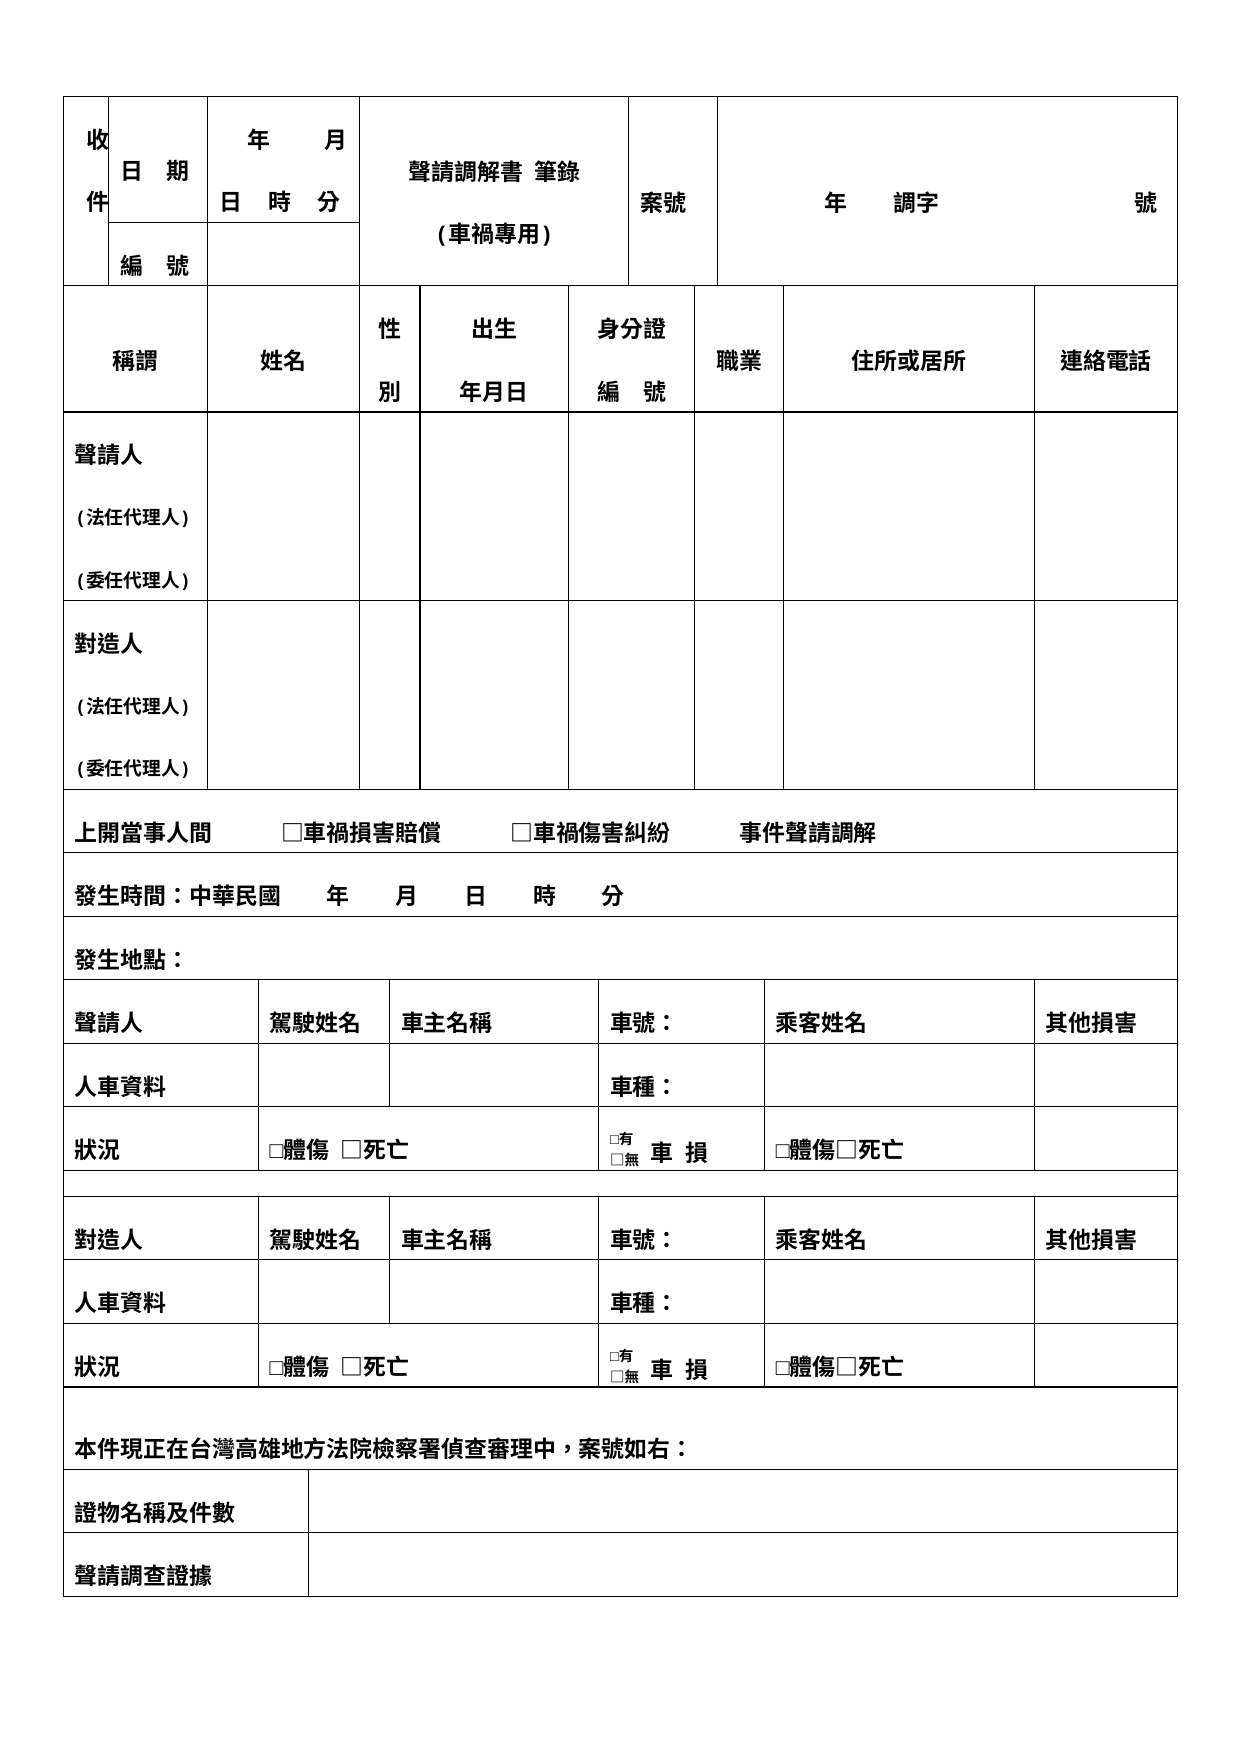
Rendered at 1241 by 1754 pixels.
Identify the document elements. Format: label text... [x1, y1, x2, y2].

table_cell □有□無 車 損 [599, 1324, 764, 1386]
table_cell [784, 413, 1034, 600]
table_header 年 調字 號 [718, 97, 1177, 285]
table_cell □體傷□死亡 [765, 1324, 1034, 1386]
table_cell 出生 年月日 [421, 286, 568, 411]
table_cell 連絡電話 [1035, 286, 1177, 411]
table_cell 人車資料 [64, 1044, 258, 1106]
table_cell [1035, 1107, 1177, 1170]
table_cell [569, 413, 694, 600]
table_cell 性別 [360, 286, 419, 411]
table_cell 車種： [599, 1044, 764, 1106]
table_cell 聲請調查證據 [64, 1533, 308, 1596]
table_cell [64, 1171, 1177, 1196]
table_header 聲請調解書 筆錄 (車禍專用) [360, 97, 628, 285]
table_cell [259, 1044, 389, 1106]
table_cell 車主名稱 [390, 1197, 598, 1259]
table_cell 住所或居所 [784, 286, 1034, 411]
table_cell 人車資料 [64, 1260, 258, 1323]
table_cell 聲請人 (法任代理人) (委任代理人) [64, 413, 207, 600]
table_cell [1035, 1324, 1177, 1386]
table_cell 職業 [695, 286, 783, 411]
table_cell [765, 1044, 1034, 1106]
table_cell 聲請人 [64, 980, 258, 1043]
table_cell [208, 413, 359, 600]
table_cell 發生時間：中華民國 年 月 日 時 分 [64, 853, 1177, 916]
table_cell [569, 601, 694, 788]
table_cell 稱謂 [64, 286, 207, 411]
table_header 案號 [629, 97, 717, 285]
table_cell 駕駛姓名 [259, 980, 389, 1043]
table_cell 狀況 [64, 1324, 258, 1386]
table_cell [360, 601, 419, 788]
table_cell 對造人 (法任代理人) (委任代理人) [64, 601, 207, 788]
table_cell 身分證 編 號 [569, 286, 694, 411]
table_cell 車種： [599, 1260, 764, 1323]
table_cell [259, 1260, 389, 1323]
table_cell [1035, 601, 1177, 788]
table_cell □體傷 □死亡 [259, 1324, 598, 1386]
table_cell [1035, 1260, 1177, 1323]
table_cell [390, 1044, 598, 1106]
table_cell □體傷 □死亡 [259, 1107, 598, 1170]
table_cell 狀況 [64, 1107, 258, 1170]
table_cell 其他損害 [1035, 1197, 1177, 1259]
table_header 日 期 [109, 97, 207, 222]
table_cell 發生地點： [64, 917, 1177, 979]
table_cell [765, 1260, 1034, 1323]
table_cell [309, 1470, 1177, 1532]
table_cell 乘客姓名 [765, 980, 1034, 1043]
table_header 收件 [64, 97, 108, 285]
table_cell [784, 601, 1034, 788]
table_cell [208, 223, 359, 285]
table_cell [208, 601, 359, 788]
table_cell 乘客姓名 [765, 1197, 1034, 1259]
table_cell 證物名稱及件數 [64, 1470, 308, 1532]
table_cell [421, 413, 568, 600]
table_cell [1035, 1044, 1177, 1106]
table_cell [309, 1533, 1177, 1596]
table_cell 車主名稱 [390, 980, 598, 1043]
table_cell 駕駛姓名 [259, 1197, 389, 1259]
table_cell □有□無 車 損 [599, 1107, 764, 1170]
table_cell 姓名 [208, 286, 359, 411]
table_cell [421, 601, 568, 788]
table_cell 本件現正在台灣高雄地方法院檢察署偵查審理中，案號如右： [64, 1388, 1177, 1469]
table_cell 其他損害 [1035, 980, 1177, 1043]
table_cell [1035, 413, 1177, 600]
table_cell 對造人 [64, 1197, 258, 1259]
table_cell [390, 1260, 598, 1323]
table_cell □體傷□死亡 [765, 1107, 1034, 1170]
table_cell [360, 413, 419, 600]
table_header 年 月 日 時 分 [208, 97, 359, 222]
table_cell 車號： [599, 980, 764, 1043]
table_cell 編 號 [109, 223, 207, 285]
table_cell 上開當事人間 □車禍損害賠償 □車禍傷害糾紛 事件聲請調解 [64, 790, 1177, 852]
table_cell [695, 413, 783, 600]
table_cell [695, 601, 783, 788]
table_cell 車號： [599, 1197, 764, 1259]
